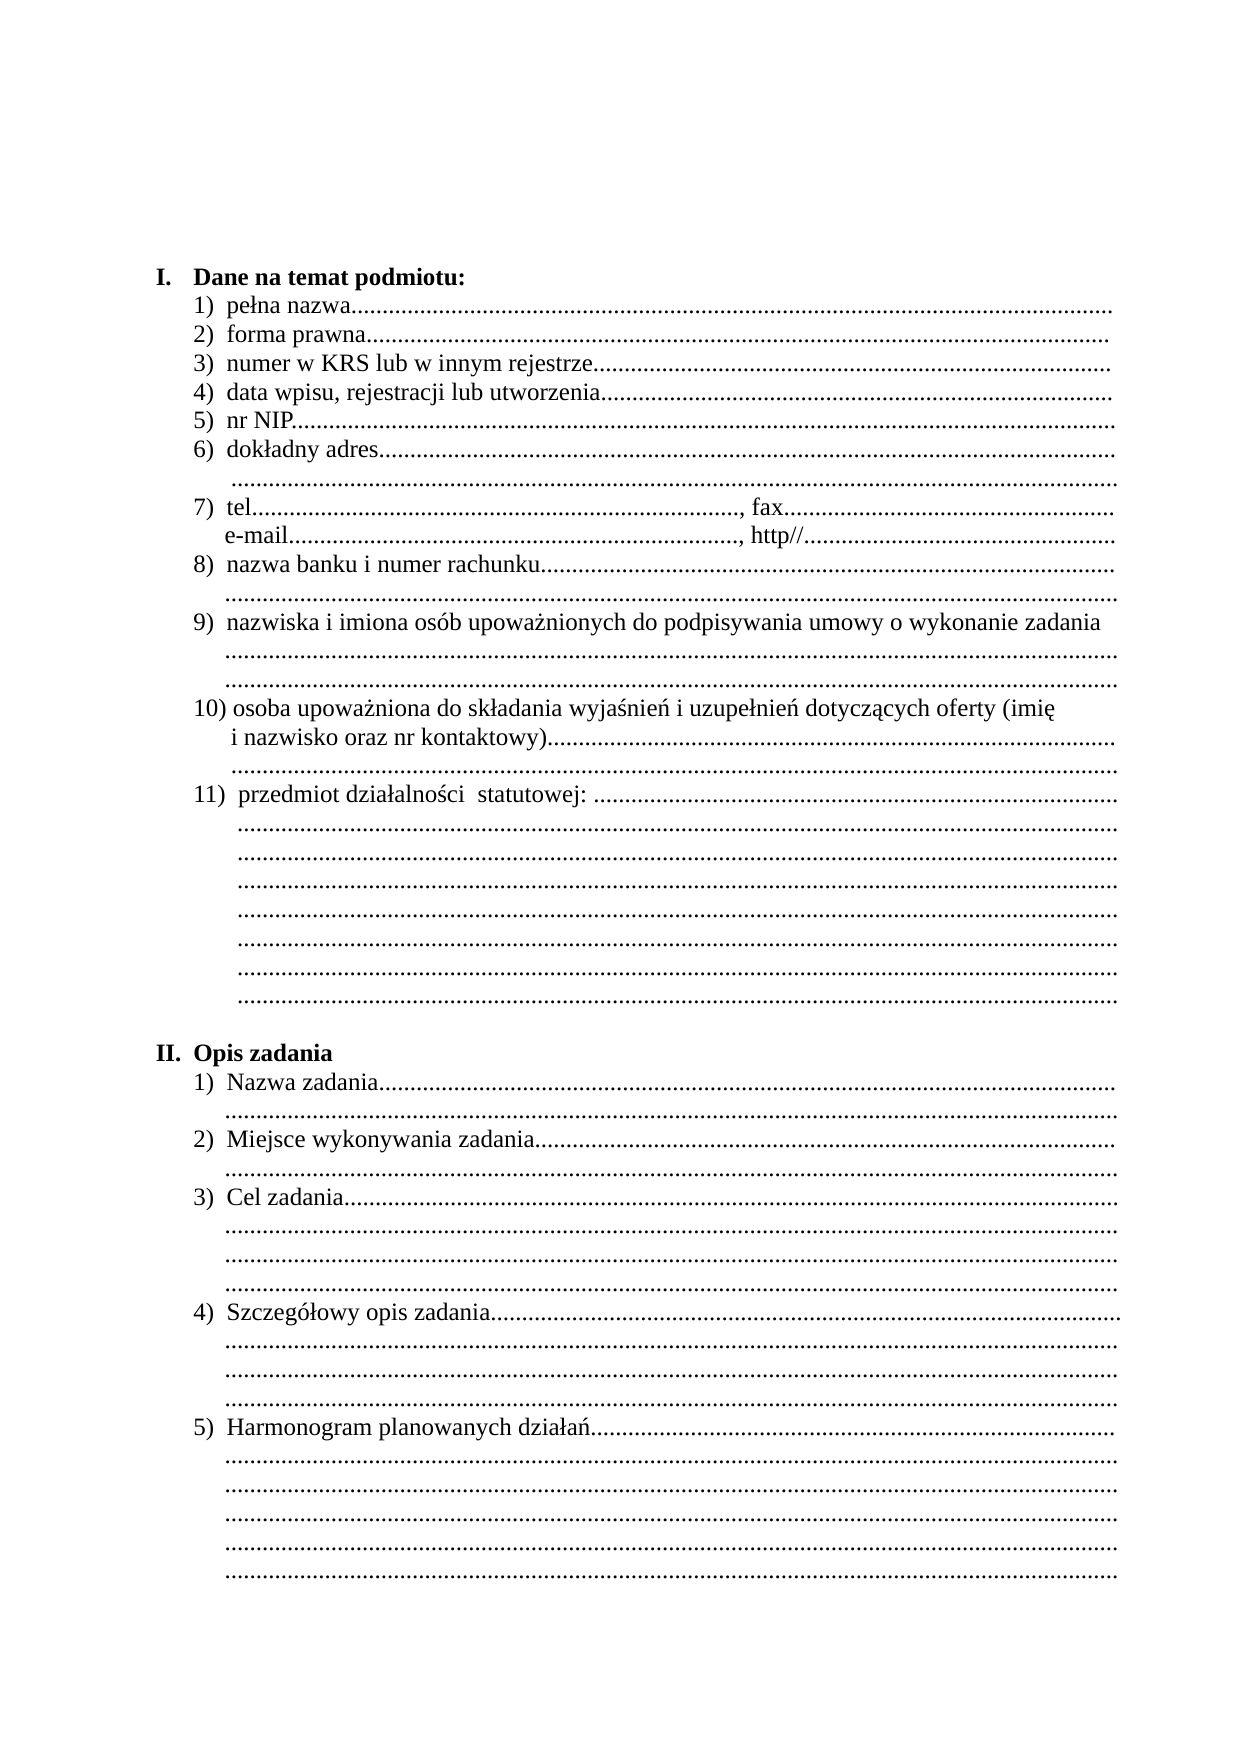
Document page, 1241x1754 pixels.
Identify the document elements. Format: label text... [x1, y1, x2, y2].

list ............................................................................................................................................... [156, 1556, 1122, 1584]
list .............................................................................................................................................. [156, 463, 1122, 492]
list Opis zadania [156, 1038, 1122, 1067]
list ............................................................................................................................................. [156, 894, 1122, 923]
list ............................................................................................................................................... [156, 664, 1122, 693]
list 2) Miejsce wykonywania zadania............................................................................................. [156, 1124, 1122, 1153]
list ............................................................................................................................................... [156, 1153, 1122, 1182]
list 3) Cel zadania............................................................................................................................ [156, 1182, 1122, 1211]
list 2) forma prawna....................................................................................................................... [156, 319, 1122, 348]
list 1) Nazwa zadania...................................................................................................................... [156, 1067, 1122, 1096]
list ............................................................................................................................................... [156, 1326, 1122, 1354]
list 4) data wpisu, rejestracji lub utworzenia.................................................................................. [156, 377, 1122, 406]
list 4) Szczegółowy opis zadania..................................................................................................... [156, 1297, 1122, 1326]
list ............................................................................................................................................. [156, 981, 1122, 1009]
list ............................................................................................................................................... [156, 1469, 1122, 1498]
list ............................................................................................................................................... [156, 1211, 1122, 1239]
list ............................................................................................................................................. [156, 952, 1122, 981]
list ............................................................................................................................................. [156, 923, 1122, 952]
list 9) nazwiska i imiona osób upoważnionych do podpisywania umowy o wykonanie zadania [156, 607, 1122, 636]
list 3) numer w KRS lub w innym rejestrze................................................................................... [156, 348, 1122, 377]
list ............................................................................................................................................... [156, 1354, 1122, 1383]
list ............................................................................................................................................. [156, 866, 1122, 894]
list Dane na temat podmiotu: [156, 262, 1122, 291]
list 1) pełna nazwa.......................................................................................................................... [156, 291, 1122, 319]
list ............................................................................................................................................... [156, 578, 1122, 607]
list e-mail........................................................................, http//.................................................. [156, 521, 1122, 549]
list ............................................................................................................................................... [156, 1268, 1122, 1297]
list 5) nr NIP.................................................................................................................................... [156, 406, 1122, 434]
list ............................................................................................................................................... [156, 1096, 1122, 1124]
list ............................................................................................................................................... [156, 1527, 1122, 1556]
list 8) nazwa banku i numer rachunku............................................................................................ [156, 549, 1122, 578]
list ............................................................................................................................................... [156, 1498, 1122, 1527]
list ............................................................................................................................................... [156, 1383, 1122, 1412]
list i nazwisko oraz nr kontaktowy)........................................................................................... [156, 722, 1122, 751]
list 7) tel.............................................................................., fax..................................................... [156, 492, 1122, 521]
list ............................................................................................................................................... [156, 1441, 1122, 1469]
list ............................................................................................................................................... [156, 636, 1122, 664]
list 10) osoba upoważniona do składania wyjaśnień i uzupełnień dotyczących oferty (imię [156, 693, 1122, 722]
list ............................................................................................................................................. [156, 837, 1122, 866]
list 5) Harmonogram planowanych działań.................................................................................... [156, 1412, 1122, 1441]
list ............................................................................................................................................. [156, 808, 1122, 837]
list 6) dokładny adres...................................................................................................................... [156, 434, 1122, 463]
list ............................................................................................................................................... [156, 1239, 1122, 1268]
list .............................................................................................................................................. [156, 751, 1122, 779]
list 11) przedmiot działalności statutowej: .................................................................................... [156, 779, 1122, 808]
